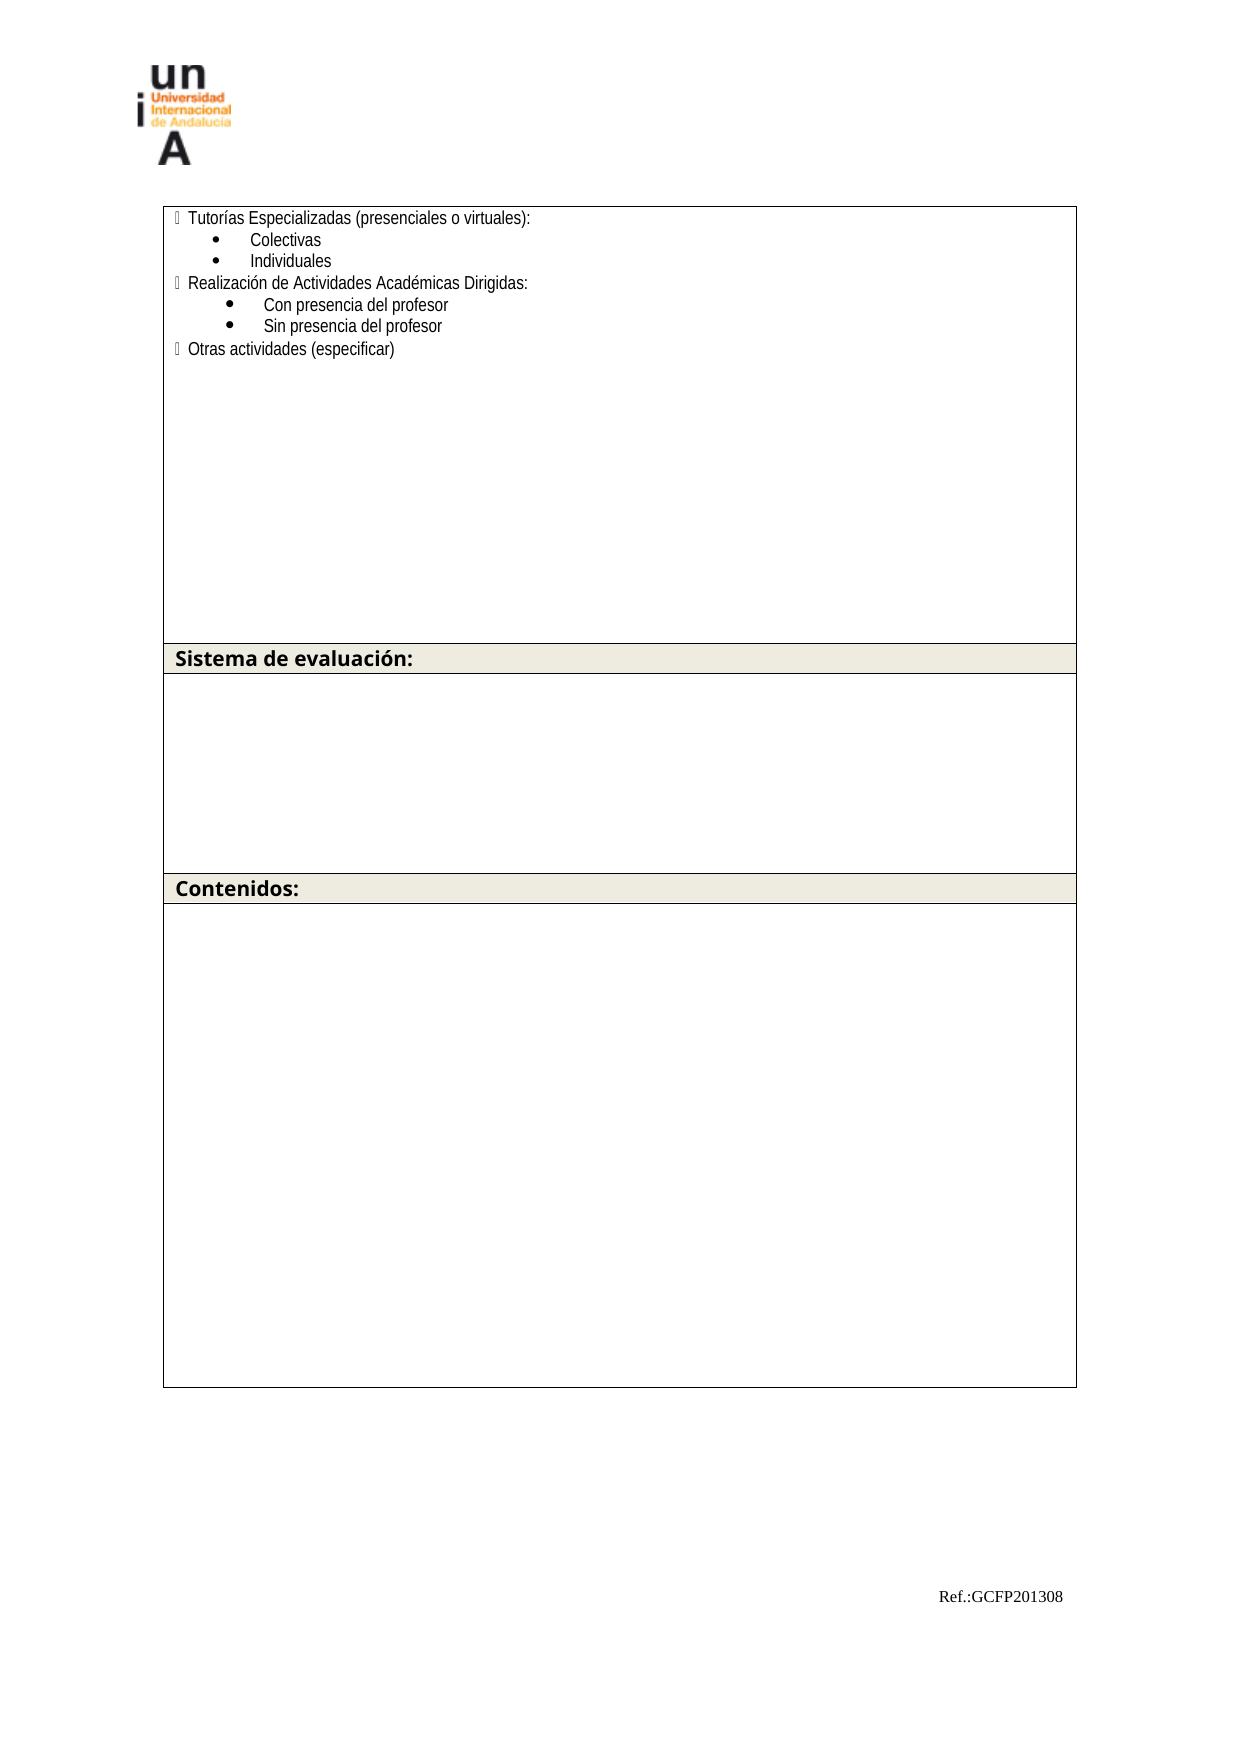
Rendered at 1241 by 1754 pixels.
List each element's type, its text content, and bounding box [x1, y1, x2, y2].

table_cell Contenidos: [164, 874, 1076, 902]
picture [137, 65, 231, 165]
table_cell [164, 904, 1076, 1387]
table_cell [164, 674, 1076, 873]
table_cell Sistema de evaluación: [164, 644, 1076, 673]
table_cell  Tutorías Especializadas (presenciales o virtuales): Colectivas Individuales  Realización de Actividades Académicas Dirigidas: Con presencia del profesor Sin presencia del profesor  Otras actividades (especificar) [164, 207, 1076, 643]
